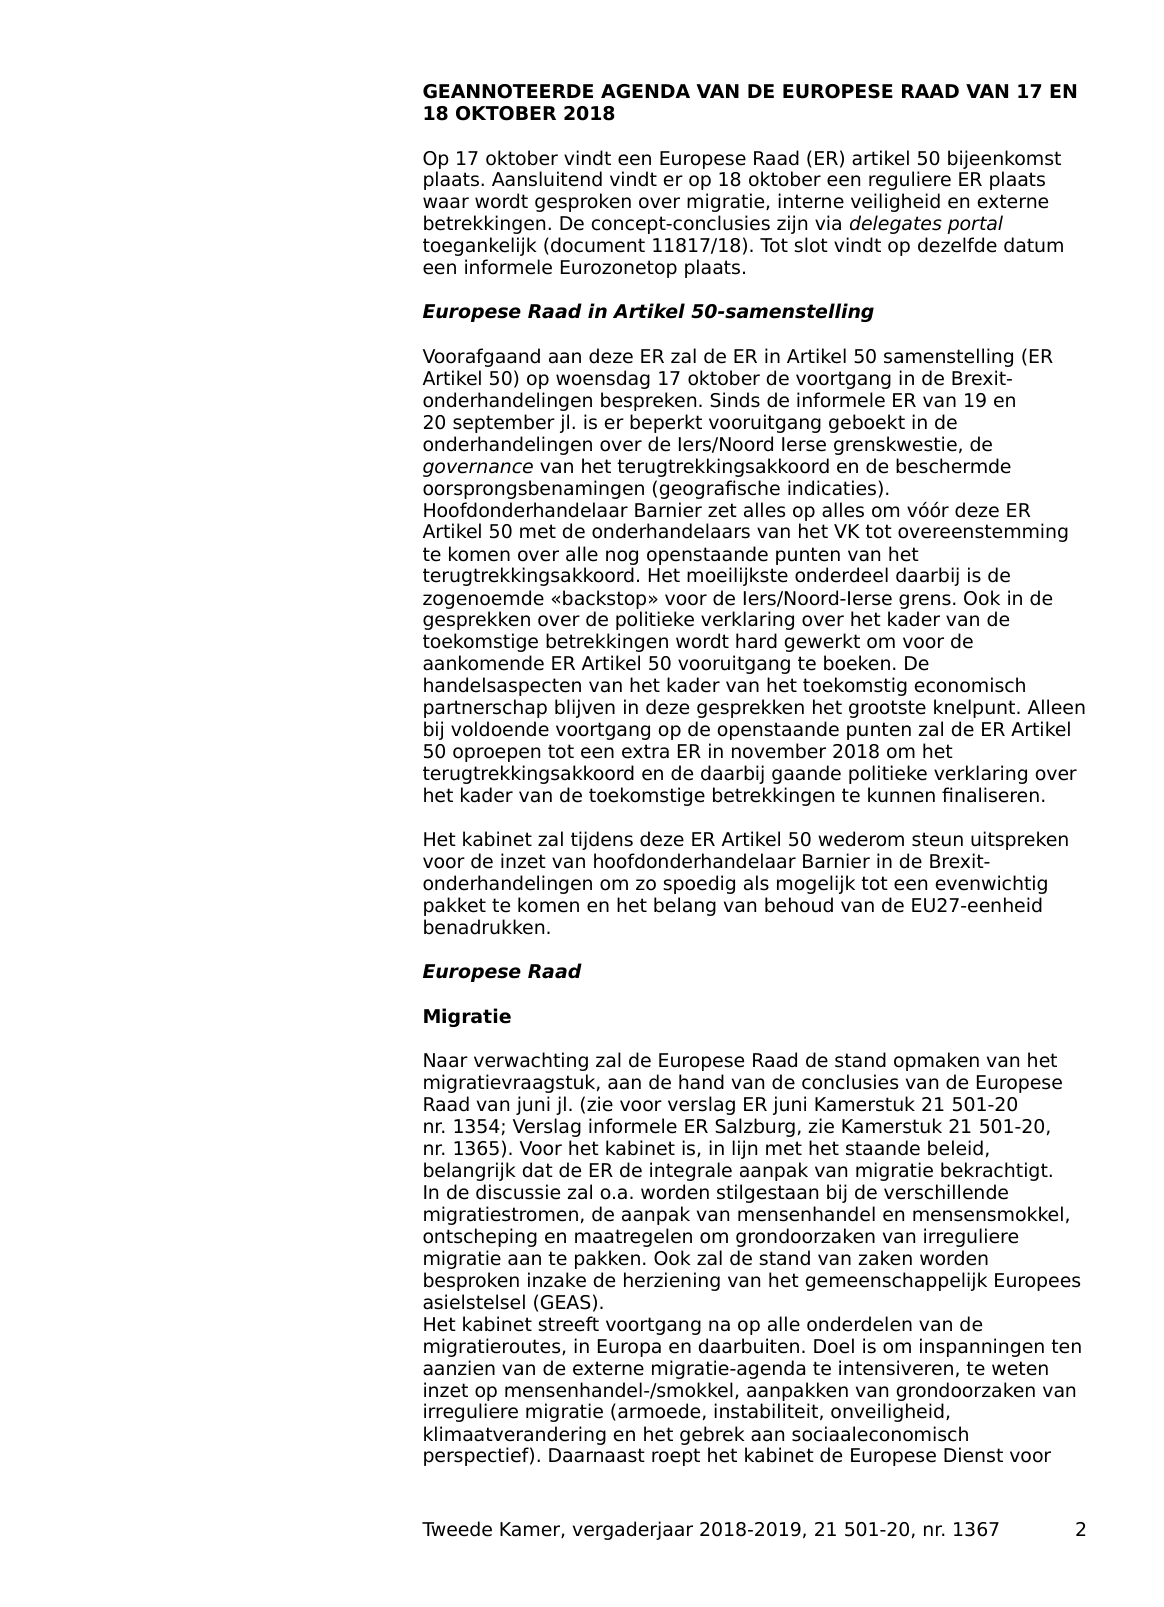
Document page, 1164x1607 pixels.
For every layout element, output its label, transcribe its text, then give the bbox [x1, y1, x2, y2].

text Op 17 oktober vindt een Europese Raad (ER) artikel 50 bijeenkomst plaats. Aansluitend vindt er op 18 oktober een reguliere ER plaats waar wordt gesproken over migratie, interne veiligheid en externe betrekkingen. De concept-conclusies zijn via delegates portal toegankelijk (document 11817/18). Tot slot vindt op dezelfde datum een informele Eurozonetop plaats. [422, 147, 1087, 279]
text Voorafgaand aan deze ER zal de ER in Artikel 50 samenstelling (ER Artikel 50) op woensdag 17 oktober de voortgang in de Brexit-onderhandelingen bespreken. Sinds de informele ER van 19 en 20 september jl. is er beperkt vooruitgang geboekt in de onderhandelingen over de Iers/Noord Ierse grenskwestie, de governance van het terugtrekkingsakkoord en de beschermde oorsprongsbenamingen (geografische indicaties). Hoofdonderhandelaar Barnier zet alles op alles om vóór deze ER Artikel 50 met de onderhandelaars van het VK tot overeenstemming te komen over alle nog openstaande punten van het terugtrekkingsakkoord. Het moeilijkste onderdeel daarbij is de zogenoemde «backstop» voor de Iers/Noord-Ierse grens. Ook in de gesprekken over de politieke verklaring over het kader van de toekomstige betrekkingen wordt hard gewerkt om voor de aankomende ER Artikel 50 vooruitgang te boeken. De handelsaspecten van het kader van het toekomstig economisch partnerschap blijven in deze gesprekken het grootste knelpunt. Alleen bij voldoende voortgang op de openstaande punten zal de ER Artikel 50 oproepen tot een extra ER in november 2018 om het terugtrekkingsakkoord en de daarbij gaande politieke verklaring over het kader van de toekomstige betrekkingen te kunnen finaliseren. [422, 346, 1087, 807]
text Het kabinet streeft voortgang na op alle onderdelen van de migratieroutes, in Europa en daarbuiten. Doel is om inspanningen ten aanzien van de externe migratie-agenda te intensiveren, te weten inzet op mensenhandel-/smokkel, aanpakken van grondoorzaken van irreguliere migratie (armoede, instabiliteit, onveiligheid, klimaatverandering en het gebrek aan sociaaleconomisch perspectief). Daarnaast roept het kabinet de Europese Dienst voor [422, 1313, 1087, 1467]
subtitle Europese Raad in Artikel 50-samenstelling [422, 301, 1087, 323]
subtitle Migratie [422, 1006, 1087, 1028]
subtitle Europese Raad [422, 961, 1087, 983]
subtitle GEANNOTEERDE AGENDA VAN DE EUROPESE RAAD VAN 17 EN 18 OKTOBER 2018 [422, 81, 1087, 125]
text Het kabinet zal tijdens deze ER Artikel 50 wederom steun uitspreken voor de inzet van hoofdonderhandelaar Barnier in de Brexit-onderhandelingen om zo spoedig als mogelijk tot een evenwichtig pakket te komen en het belang van behoud van de EU27-eenheid benadrukken. [422, 829, 1087, 939]
text Naar verwachting zal de Europese Raad de stand opmaken van het migratievraagstuk, aan de hand van de conclusies van de Europese Raad van juni jl. (zie voor verslag ER juni Kamerstuk 21 501-20 nr. 1354; Verslag informele ER Salzburg, zie Kamerstuk 21 501-20, nr. 1365). Voor het kabinet is, in lijn met het staande beleid, belangrijk dat de ER de integrale aanpak van migratie bekrachtigt. [422, 1050, 1087, 1182]
text In de discussie zal o.a. worden stilgestaan bij de verschillende migratiestromen, de aanpak van mensenhandel en mensensmokkel, ontscheping en maatregelen om grondoorzaken van irreguliere migratie aan te pakken. Ook zal de stand van zaken worden besproken inzake de herziening van het gemeenschappelijk Europees asielstelsel (GEAS). [422, 1182, 1087, 1313]
